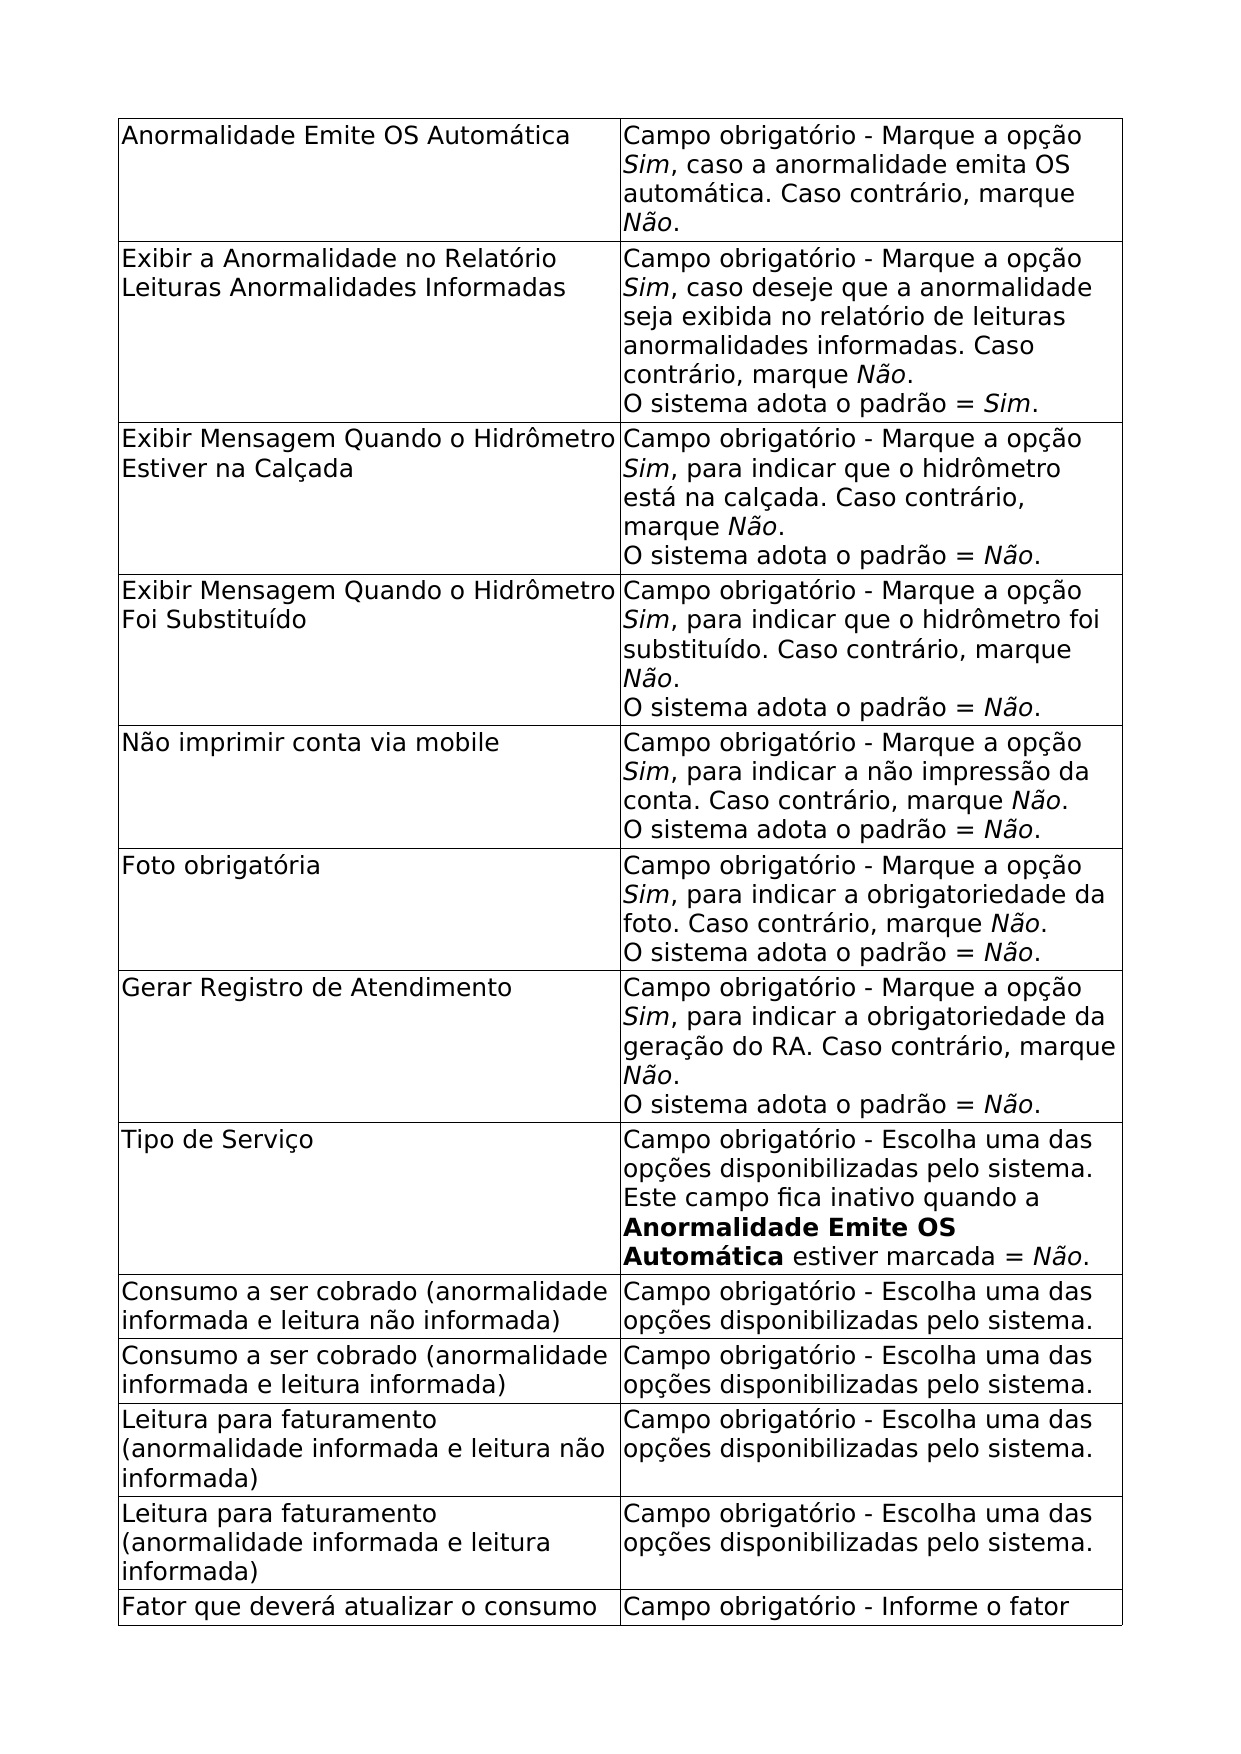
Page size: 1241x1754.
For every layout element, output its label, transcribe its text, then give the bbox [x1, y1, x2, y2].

table_cell Campo obrigatório - Escolha uma das opções disponibilizadas pelo sistema. [621, 1339, 1122, 1402]
table_cell Campo obrigatório - Marque a opção Sim, caso a anormalidade emita OS automática. Caso contrário, marque Não. [621, 119, 1122, 241]
table_cell Não imprimir conta via mobile [119, 726, 620, 848]
table_cell Campo obrigatório - Escolha uma das opções disponibilizadas pelo sistema. [621, 1404, 1122, 1496]
table_cell Gerar Registro de Atendimento [119, 971, 620, 1122]
table_cell Campo obrigatório - Informe o fator [621, 1590, 1122, 1624]
table_cell Campo obrigatório - Marque a opção Sim, para indicar a não impressão da conta. Caso contrário, marque Não. O sistema adota o padrão = Não. [621, 726, 1122, 848]
table_cell Campo obrigatório - Marque a opção Sim, para indicar que o hidrômetro está na calçada. Caso contrário, marque Não. O sistema adota o padrão = Não. [621, 423, 1122, 573]
table_cell Leitura para faturamento (anormalidade informada e leitura informada) [119, 1497, 620, 1589]
table_cell Tipo de Serviço [119, 1123, 620, 1274]
table_cell Fator que deverá atualizar o consumo [119, 1590, 620, 1624]
table_cell Campo obrigatório - Marque a opção Sim, para indicar a obrigatoriedade da foto. Caso contrário, marque Não. O sistema adota o padrão = Não. [621, 849, 1122, 970]
table_cell Campo obrigatório - Marque a opção Sim, para indicar a obrigatoriedade da geração do RA. Caso contrário, marque Não. O sistema adota o padrão = Não. [621, 971, 1122, 1122]
table_cell Consumo a ser cobrado (anormalidade informada e leitura não informada) [119, 1275, 620, 1338]
table_cell Campo obrigatório - Escolha uma das opções disponibilizadas pelo sistema. [621, 1275, 1122, 1338]
table_cell Foto obrigatória [119, 849, 620, 970]
table_cell Campo obrigatório - Marque a opção Sim, caso deseje que a anormalidade seja exibida no relatório de leituras anormalidades informadas. Caso contrário, marque Não. O sistema adota o padrão = Sim. [621, 242, 1122, 422]
table_cell Campo obrigatório - Escolha uma das opções disponibilizadas pelo sistema. Este campo fica inativo quando a Anormalidade Emite OS Automática estiver marcada = Não. [621, 1123, 1122, 1274]
table_cell Leitura para faturamento (anormalidade informada e leitura não informada) [119, 1404, 620, 1496]
table_cell Exibir a Anormalidade no Relatório Leituras Anormalidades Informadas [119, 242, 620, 422]
table_cell Anormalidade Emite OS Automática [119, 119, 620, 241]
table_cell Exibir Mensagem Quando o Hidrômetro Estiver na Calçada [119, 423, 620, 573]
table_cell Consumo a ser cobrado (anormalidade informada e leitura informada) [119, 1339, 620, 1402]
table_cell Exibir Mensagem Quando o Hidrômetro Foi Substituído [119, 575, 620, 725]
table_cell Campo obrigatório - Escolha uma das opções disponibilizadas pelo sistema. [621, 1497, 1122, 1589]
table_cell Campo obrigatório - Marque a opção Sim, para indicar que o hidrômetro foi substituído. Caso contrário, marque Não. O sistema adota o padrão = Não. [621, 575, 1122, 725]
